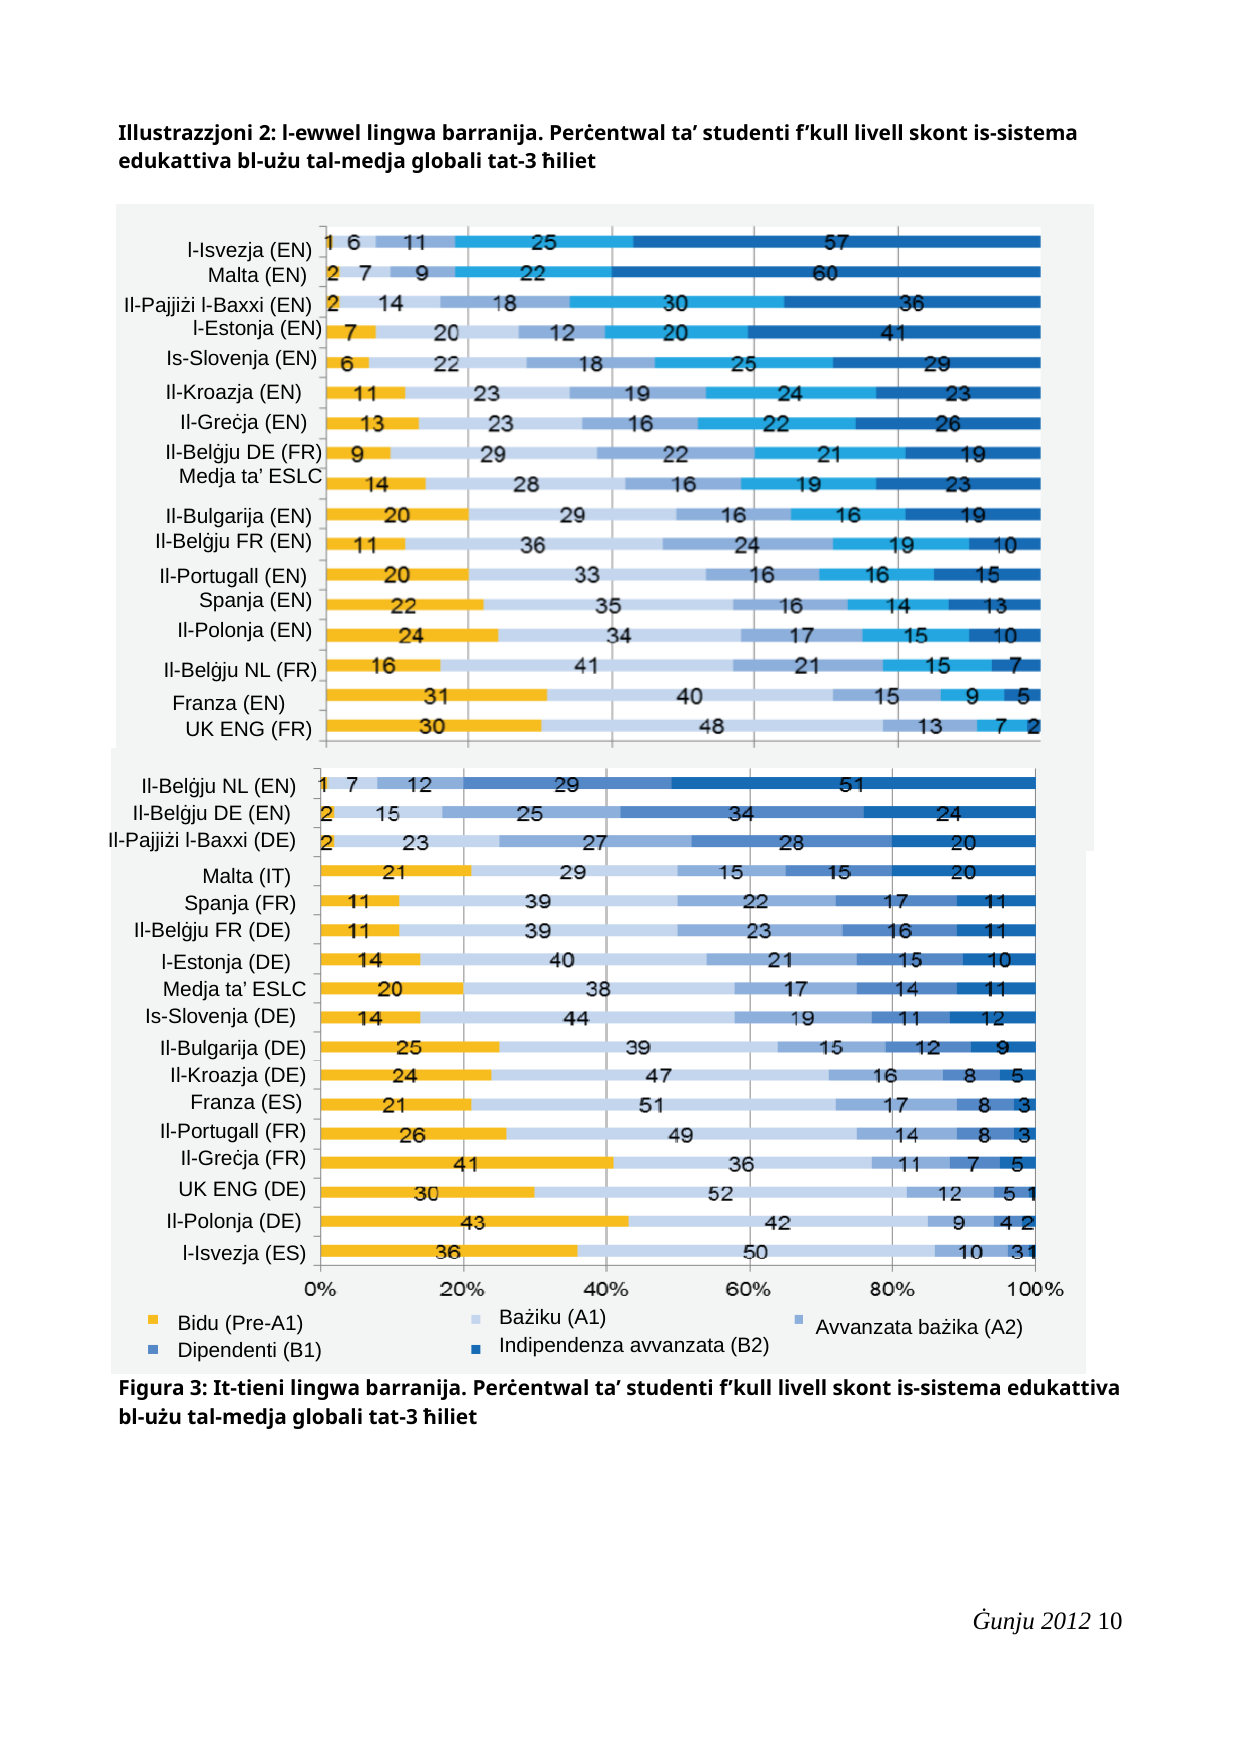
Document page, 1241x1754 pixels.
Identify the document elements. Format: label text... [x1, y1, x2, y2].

text Illustrazzjoni 2: l-ewwel lingwa barranija. Perċentwal ta’ studenti f’kull livell skont is-sistema edukattiva bl-użu tal-medja globali tat-3 ħiliet [118, 118, 1122, 175]
text Figura 3: It-tieni lingwa barranija. Perċentwal ta’ studenti f’kull livell skont is-sistema edukattiva bl-użu tal-medja globali tat-3 ħiliet [118, 189, 1122, 1430]
picture [111, 204, 1094, 1374]
